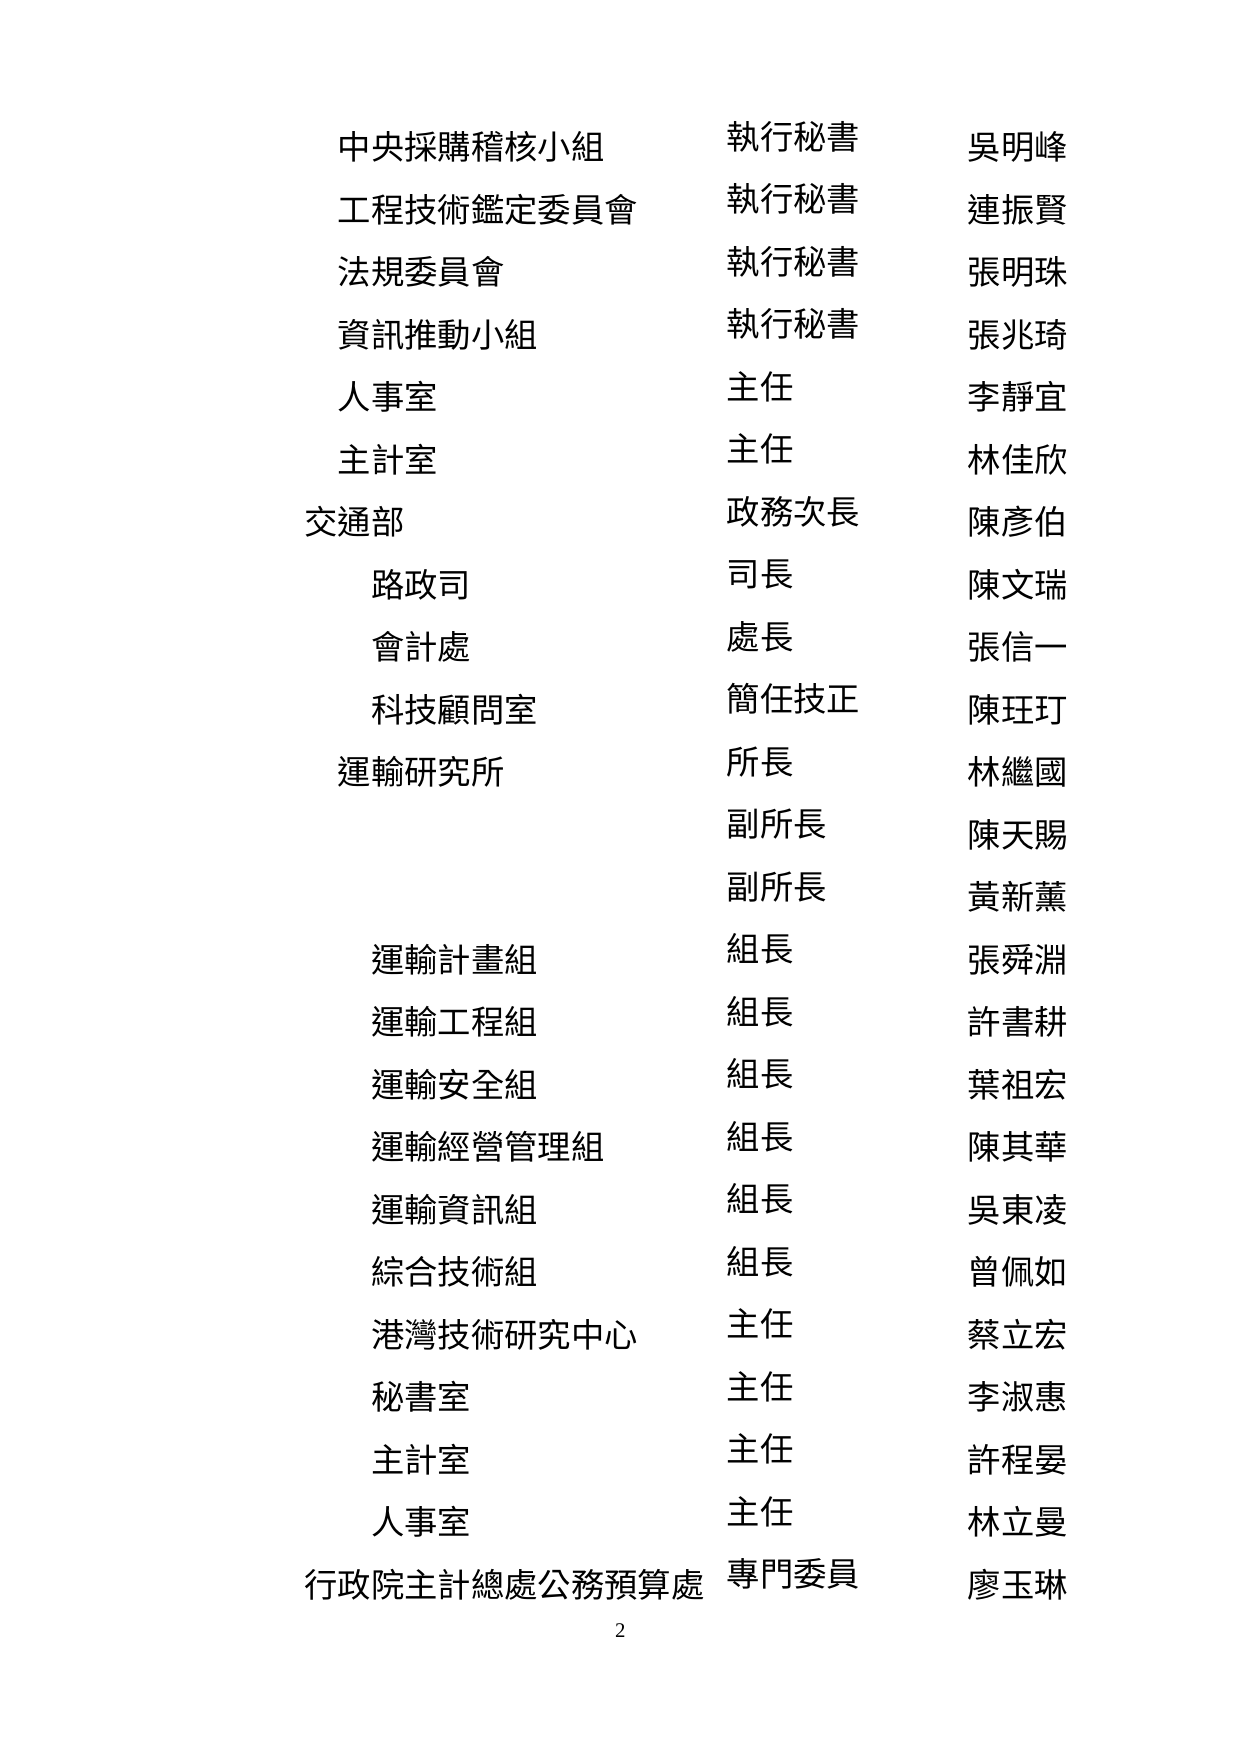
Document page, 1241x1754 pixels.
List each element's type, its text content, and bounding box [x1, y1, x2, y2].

table_cell 資訊推動小組 [301, 291, 715, 353]
table_cell 陳彥伯 [951, 478, 1084, 541]
table_cell 黃新薰 [951, 853, 1084, 916]
table_cell 葉祖宏 [951, 1041, 1084, 1103]
table_cell 運輸研究所 [301, 728, 715, 791]
table_cell 副所長 [715, 853, 951, 916]
table_cell 路政司 [301, 541, 715, 603]
table_cell 組長 [715, 978, 951, 1041]
table_cell 政務次長 [715, 478, 951, 541]
table_cell 吳東凌 [951, 1166, 1084, 1228]
table_cell 張明珠 [951, 228, 1084, 291]
table_cell 主任 [715, 1478, 951, 1541]
table_cell 組長 [715, 1103, 951, 1166]
table_cell 組長 [715, 1166, 951, 1228]
table_cell 交通部 [301, 478, 715, 541]
table_cell 副所長 [715, 791, 951, 853]
table_cell 所長 [715, 728, 951, 791]
table_cell 廖玉琳 [951, 1541, 1084, 1603]
table_cell 執行秘書 [715, 291, 951, 353]
table_cell 組長 [715, 1041, 951, 1103]
table_cell 會計處 [301, 603, 715, 666]
table_cell 張兆琦 [951, 291, 1084, 353]
table_cell 處長 [715, 603, 951, 666]
table_cell 科技顧問室 [301, 666, 715, 728]
table_cell 主計室 [301, 1416, 715, 1478]
table_cell 綜合技術組 [301, 1228, 715, 1291]
table_cell 主任 [715, 1291, 951, 1353]
table_cell 人事室 [301, 1478, 715, 1541]
table_cell 組長 [715, 1228, 951, 1291]
table_cell 運輸資訊組 [301, 1166, 715, 1228]
table_cell 專門委員 [715, 1541, 951, 1603]
table_cell 運輸安全組 [301, 1041, 715, 1103]
table_cell 林立曼 [951, 1478, 1084, 1541]
table_cell 陳其華 [951, 1103, 1084, 1166]
table_cell 運輸計畫組 [301, 916, 715, 978]
table_cell 運輸工程組 [301, 978, 715, 1041]
table_cell 主任 [715, 353, 951, 416]
table_cell 運輸經營管理組 [301, 1103, 715, 1166]
table_cell [301, 853, 715, 916]
table_cell 連振賢 [951, 166, 1084, 228]
table_cell 張信一 [951, 603, 1084, 666]
table_cell 曾佩如 [951, 1228, 1084, 1291]
table_cell 中央採購稽核小組 [301, 103, 715, 166]
table_cell 林繼國 [951, 728, 1084, 791]
table_cell 陳天賜 [951, 791, 1084, 853]
table_cell 吳明峰 [951, 103, 1084, 166]
table_cell 簡任技正 [715, 666, 951, 728]
table_cell 執行秘書 [715, 103, 951, 166]
table_cell 主計室 [301, 416, 715, 478]
table_cell 行政院主計總處公務預算處 [301, 1541, 715, 1603]
table_cell 許書耕 [951, 978, 1084, 1041]
table_cell 主任 [715, 416, 951, 478]
table_cell 林佳欣 [951, 416, 1084, 478]
table_cell 主任 [715, 1353, 951, 1416]
table_cell 人事室 [301, 353, 715, 416]
table_cell 法規委員會 [301, 228, 715, 291]
table_cell 許程晏 [951, 1416, 1084, 1478]
table_cell 秘書室 [301, 1353, 715, 1416]
table_cell 陳玨玎 [951, 666, 1084, 728]
table_cell 執行秘書 [715, 166, 951, 228]
table_cell 主任 [715, 1416, 951, 1478]
table_cell 陳文瑞 [951, 541, 1084, 603]
table_cell 港灣技術研究中心 [301, 1291, 715, 1353]
table_cell [301, 791, 715, 853]
table_cell 司長 [715, 541, 951, 603]
table_cell 李靜宜 [951, 353, 1084, 416]
table_cell 組長 [715, 916, 951, 978]
table_cell 蔡立宏 [951, 1291, 1084, 1353]
table_cell 張舜淵 [951, 916, 1084, 978]
table_cell 執行秘書 [715, 228, 951, 291]
table_cell 李淑惠 [951, 1353, 1084, 1416]
table_cell 工程技術鑑定委員會 [301, 166, 715, 228]
